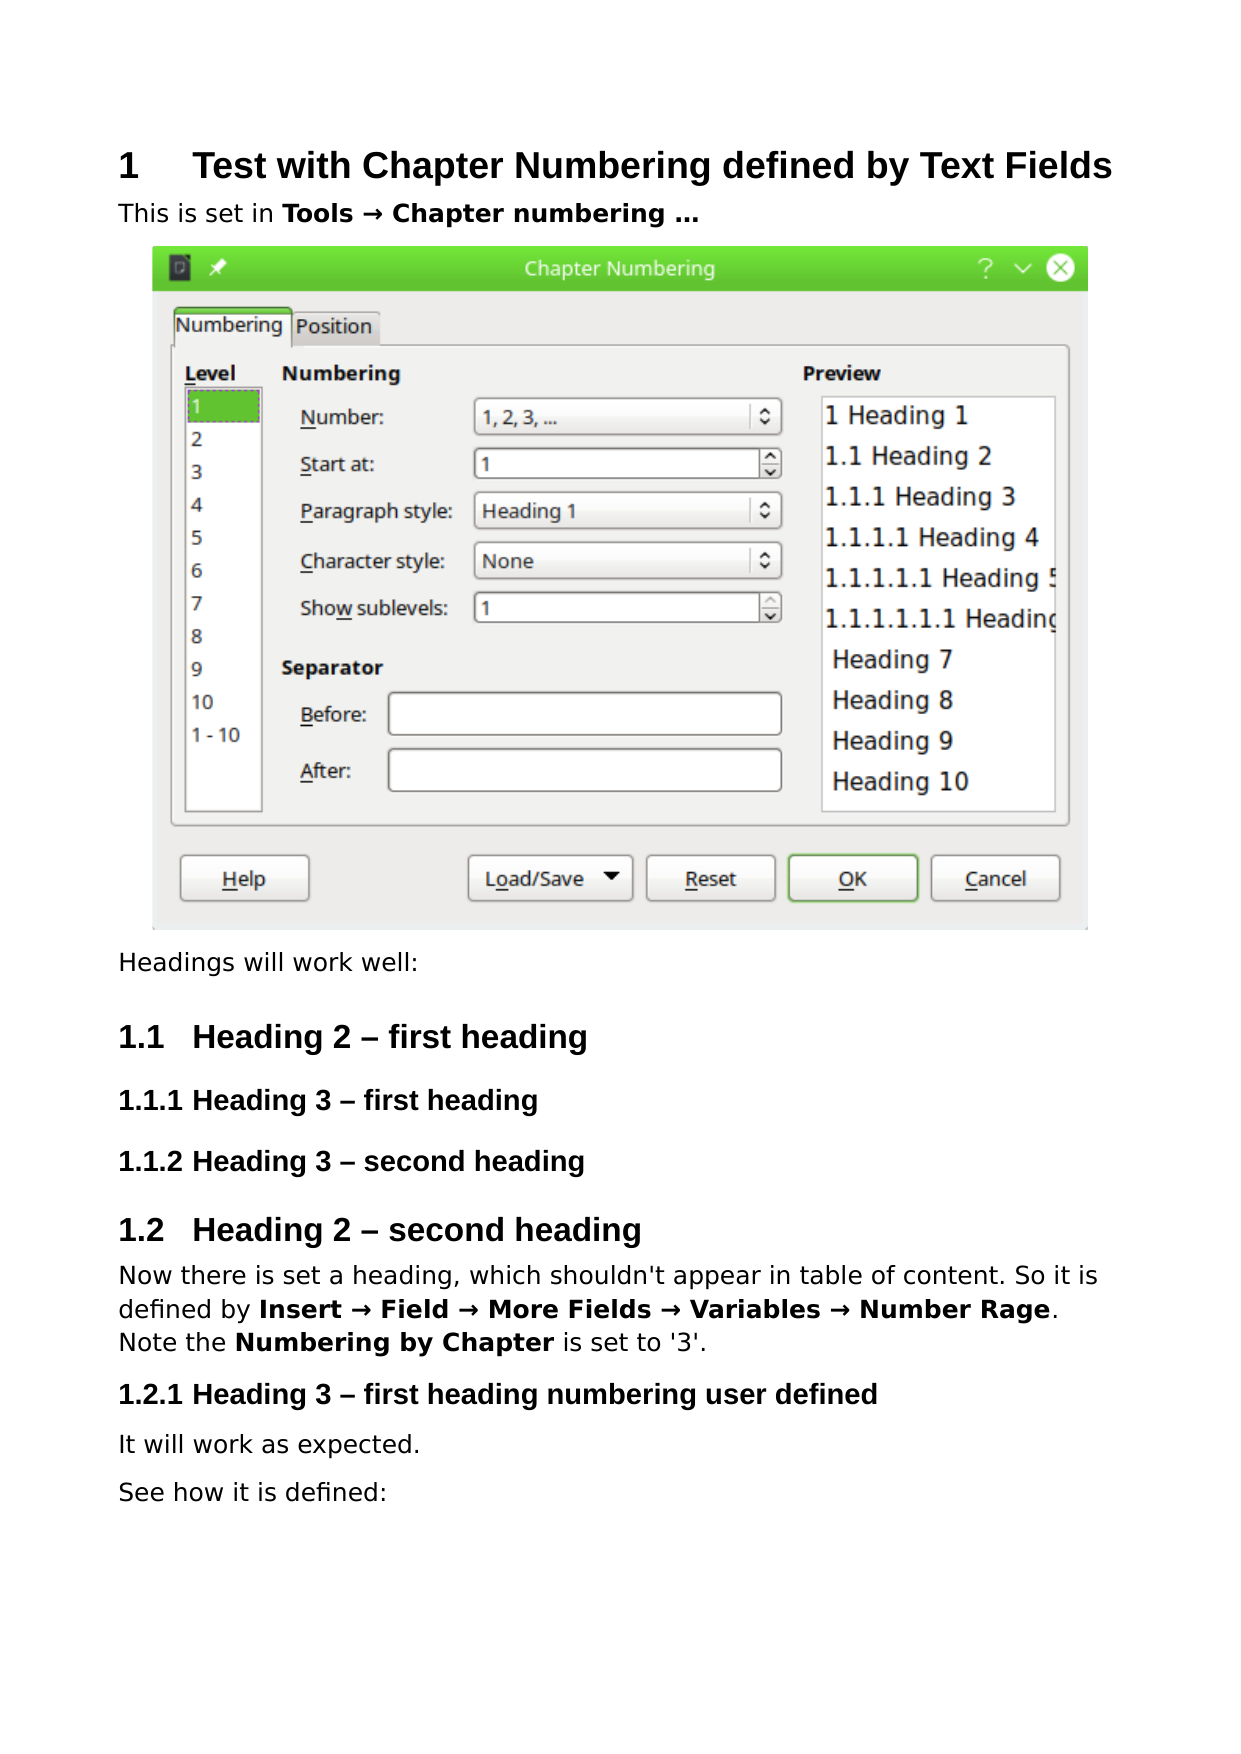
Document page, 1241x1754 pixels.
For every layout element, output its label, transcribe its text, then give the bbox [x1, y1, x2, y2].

subtitle Heading 2 – first heading [118, 1017, 1122, 1056]
text Now there is set a heading, which shouldn't appear in table of content. So it is defined by Insert → Field → More Fields → Variables → Number Rage. Note the Numbering by Chapter is set to '3'. [118, 1261, 1122, 1358]
subtitle Heading 3 – first heading [118, 1083, 1122, 1117]
text Headings will work well: [118, 948, 1122, 978]
subtitle Heading 2 – second heading [118, 1211, 1122, 1249]
subtitle Test with Chapter Numbering defined by Text Fields [118, 143, 1122, 186]
text 1.2.1 Heading 3 – first heading numbering user defined [118, 1377, 1122, 1410]
text See how it is defined: [118, 1478, 1122, 1507]
subtitle Heading 3 – second heading [118, 1144, 1122, 1177]
picture [152, 246, 1088, 930]
text This is set in Tools → Chapter numbering … [118, 199, 1122, 228]
text It will work as expected. [118, 1430, 1122, 1459]
